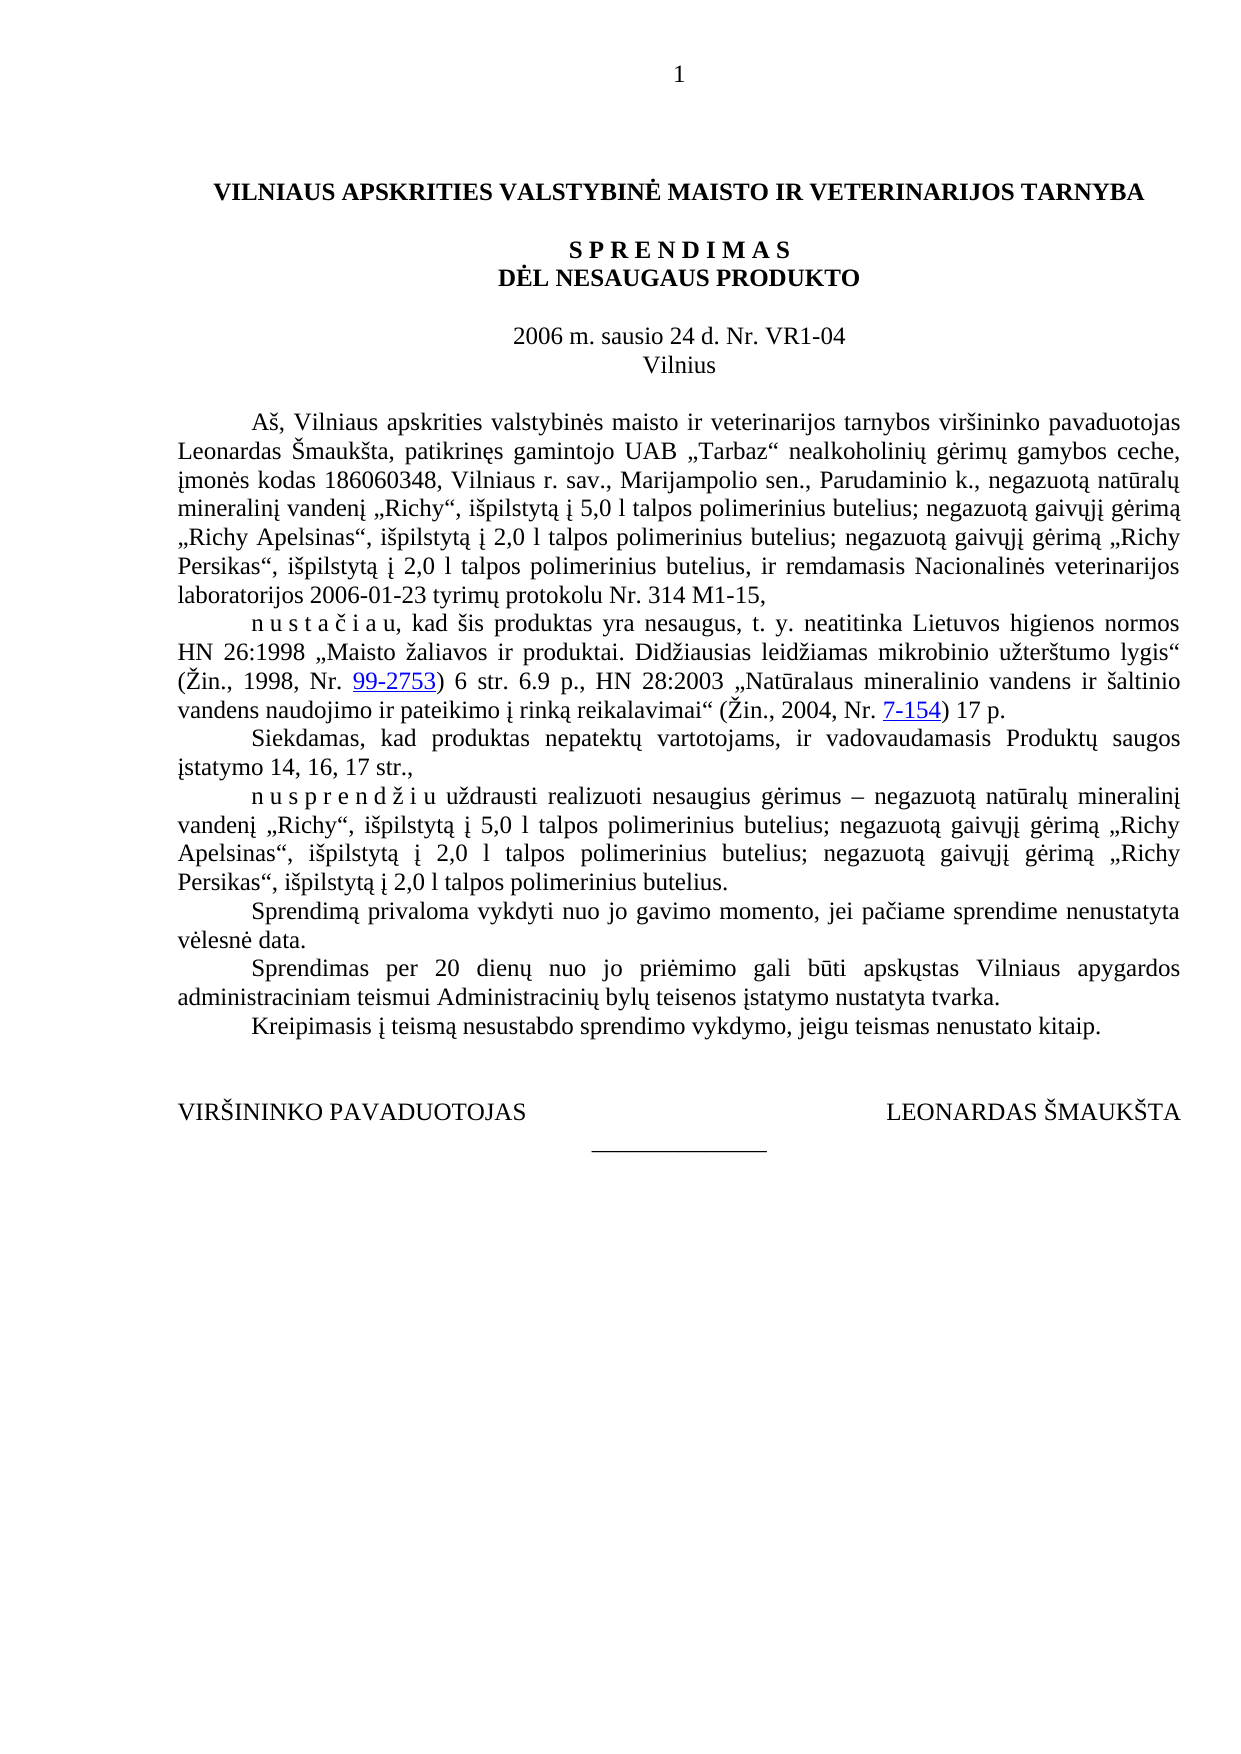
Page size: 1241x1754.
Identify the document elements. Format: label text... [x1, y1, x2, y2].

text Aš, Vilniaus apskrities valstybinės maisto ir veterinarijos tarnybos viršininko pavaduotojas Leonardas Šmaukšta, patikrinęs gamintojo UAB „Tarbaz“ nealkoholinių gėrimų gamybos ceche, įmonės kodas 186060348, Vilniaus r. sav., Marijampolio sen., Parudaminio k., negazuotą natūralų mineralinį vandenį „Richy“, išpilstytą į 5,0 l talpos polimerinius butelius; negazuotą gaivųjį gėrimą „Richy Apelsinas“, išpilstytą į 2,0 l talpos polimerinius butelius; negazuotą gaivųjį gėrimą „Richy Persikas“, išpilstytą į 2,0 l talpos polimerinius butelius, ir remdamasis Nacionalinės veterinarijos laboratorijos 2006-01-23 tyrimų protokolu Nr. 314 M1-15, [177, 407, 1181, 608]
text nusprendžiu uždrausti realizuoti nesaugius gėrimus – negazuotą natūralų mineralinį vandenį „Richy“, išpilstytą į 5,0 l talpos polimerinius butelius; negazuotą gaivųjį gėrimą „Richy Apelsinas“, išpilstytą į 2,0 l talpos polimerinius butelius; negazuotą gaivųjį gėrimą „Richy Persikas“, išpilstytą į 2,0 l talpos polimerinius butelius. [177, 781, 1181, 896]
text VILNIAUS APSKRITIES VALSTYBINĖ MAISTO IR VETERINARIJOS TARNYBA [177, 177, 1181, 206]
text ______________ [177, 1126, 1181, 1155]
text 2006 m. sausio 24 d. Nr. VR1-04 [177, 321, 1181, 350]
text S P R E N D I M A S [177, 235, 1181, 263]
text DĖL NESAUGAUS PRODUKTO [177, 263, 1181, 292]
text Kreipimasis į teismą nesustabdo sprendimo vykdymo, jeigu teismas nenustato kitaip. [177, 1011, 1181, 1040]
text nustačiau, kad šis produktas yra nesaugus, t. y. neatitinka Lietuvos higienos normos HN 26:1998 „Maisto žaliavos ir produktai. Didžiausias leidžiamas mikrobinio užterštumo lygis“ (Žin., 1998, Nr. 99-2753) 6 str. 6.9 p., HN 28:2003 „Natūralaus mineralinio vandens ir šaltinio vandens naudojimo ir pateikimo į rinką reikalavimai“ (Žin., 2004, Nr. 7-154) 17 p. [177, 608, 1181, 723]
text VIRŠININKO PAVADUOTOJAS LEONARDAS ŠMAUKŠTA [177, 1097, 1181, 1126]
text Sprendimas per 20 dienų nuo jo priėmimo gali būti apskųstas Vilniaus apygardos administraciniam teismui Administracinių bylų teisenos įstatymo nustatyta tvarka. [177, 953, 1181, 1011]
text Siekdamas, kad produktas nepatektų vartotojams, ir vadovaudamasis Produktų saugos įstatymo 14, 16, 17 str., [177, 723, 1181, 781]
text Sprendimą privaloma vykdyti nuo jo gavimo momento, jei pačiame sprendime nenustatyta vėlesnė data. [177, 896, 1181, 953]
text Vilnius [177, 350, 1181, 378]
